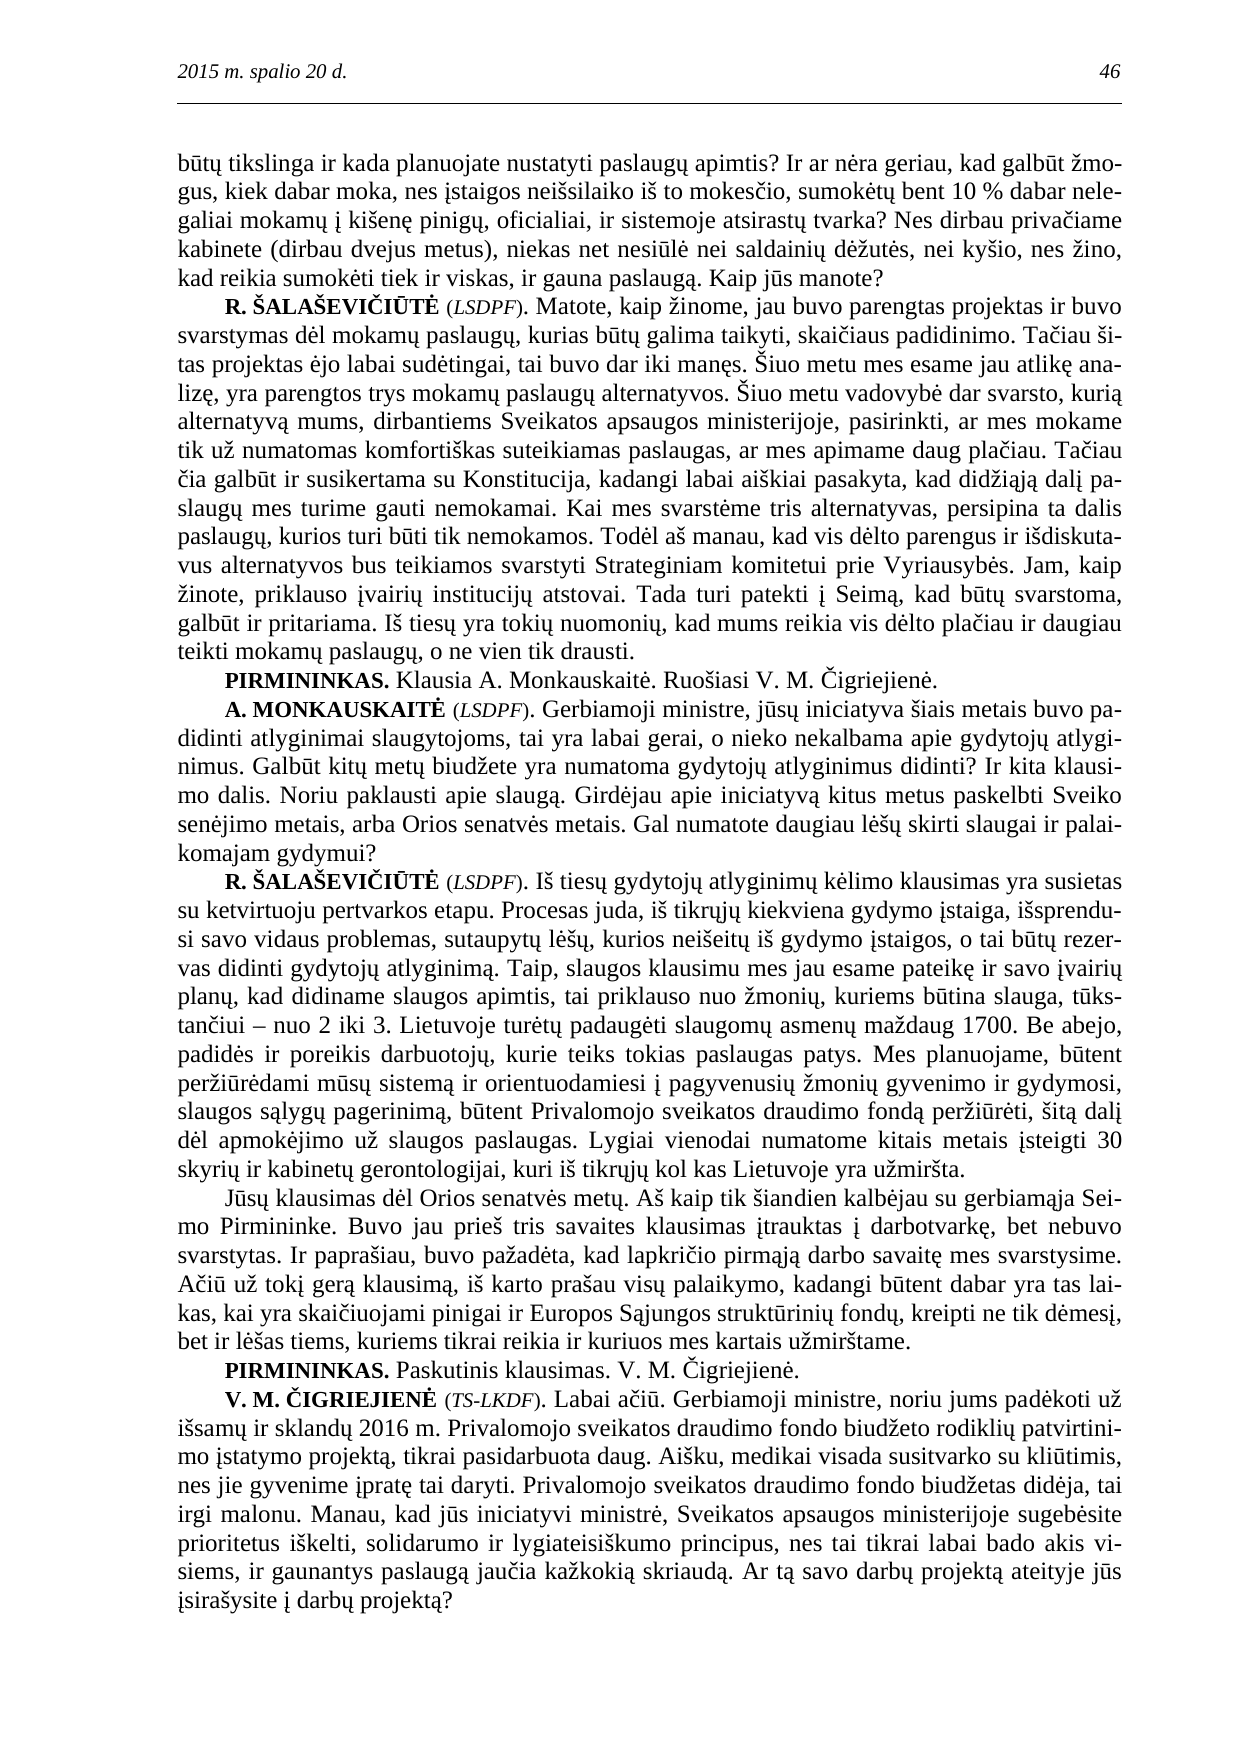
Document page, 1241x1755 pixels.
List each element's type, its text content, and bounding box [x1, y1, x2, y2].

text A. MONKAUSKAITĖ (LSDPF). Ger­bia­mo­ji mi­nist­re, jū­sų ini­cia­ty­va šiais me­tais bu­vo pa­di­din­ti at­ly­gi­ni­mai slau­gy­to­joms, tai yra la­bai ge­rai, o nie­ko ne­kal­ba­ma apie gy­dy­to­jų at­ly­gi­ni­mus. Gal­būt ki­tų me­tų biu­dže­te yra nu­ma­to­ma gy­dy­to­jų at­ly­gi­ni­mus di­din­ti? Ir ki­ta klau­si­mo da­lis. No­riu pa­klaus­ti apie slau­gą. Gir­dė­jau apie ini­cia­ty­vą ki­tus me­tus pa­skelb­ti Svei­ko se­nė­ji­mo me­tais, ar­ba Orios se­nat­vės me­tais. Gal nu­ma­to­te dau­giau lė­šų skir­ti slau­gai ir pa­lai­ko­ma­jam gy­dy­mui? [177, 694, 1122, 866]
text R. ŠALAŠEVIČIŪTĖ (LSDPF). Ma­to­te, kaip ži­no­me, jau bu­vo pa­reng­tas pro­jek­tas ir bu­vo svars­ty­mas dėl mo­ka­mų pa­slau­gų, ku­rias bū­tų ga­li­ma tai­ky­ti, skai­čiaus pa­di­di­ni­mo. Ta­čiau ši­tas pro­jek­tas ėjo la­bai su­dė­tin­gai, tai bu­vo dar iki ma­nęs. Šiuo me­tu mes esa­me jau at­li­kę ana­li­zę, yra pa­reng­tos trys mo­ka­mų pa­slau­gų al­ter­na­ty­vos. Šiuo me­tu va­do­vy­bė dar svars­to, ku­rią al­ter­na­ty­vą mums, dir­ban­tiems Svei­ka­tos ap­sau­gos mi­nis­te­ri­jo­je, pa­si­rink­ti, ar mes mo­ka­me tik už nu­ma­to­mas kom­for­tiš­kas su­tei­kia­mas pa­slau­gas, ar mes ap­ima­me daug pla­čiau. Ta­čiau čia gal­būt ir su­si­ker­ta­ma su Kon­sti­tu­ci­ja, ka­dan­gi la­bai aiš­kiai pa­sa­ky­ta, kad di­dži­ą­ją da­lį pa­slau­gų mes tu­ri­me gau­ti ne­mo­ka­mai. Kai mes svars­tė­me tris al­ter­na­ty­vas, per­si­pi­na ta da­lis pa­slau­gų, ku­rios tu­ri bū­ti tik ne­mo­ka­mos. To­dėl aš ma­nau, kad vis dėl­to pa­ren­gus ir iš­dis­ku­ta­vus al­ter­na­ty­vos bus tei­kia­mos svars­ty­ti Stra­te­gi­niam ko­mi­te­tui prie Vy­riau­sy­bės. Jam, kaip ži­no­te, pri­klau­so įvai­rių ins­ti­tu­ci­jų at­sto­vai. Ta­da tu­ri pa­tek­ti į Sei­mą, kad bū­tų svars­to­ma, gal­būt ir pri­ta­ria­ma. Iš tie­sų yra to­kių nuo­mo­nių, kad mums rei­kia vis dėl­to pla­čiau ir dau­giau teik­ti mo­ka­mų pa­slau­gų, o ne vien tik draus­ti. [177, 291, 1122, 665]
text PIRMININKAS. Klau­sia A. Mon­kaus­kai­tė. Ruo­šia­si V. M. Čig­rie­jie­nė. [177, 665, 1122, 694]
text Jū­sų klau­si­mas dėl Orios se­nat­vės me­tų. Aš kaip tik šian­dien kal­bė­jau su ger­bia­mą­ja Sei­mo Pir­mi­nin­ke. Bu­vo jau prieš tris sa­vai­tes klau­si­mas įtrauk­tas į dar­bo­tvarkę, bet ne­bu­vo svars­ty­tas. Ir pa­pra­šiau, bu­vo pa­ža­dė­ta, kad lap­kri­čio pir­mą­ją dar­bo sa­vai­tę mes svars­ty­si­me. Ačiū už to­kį ge­rą klau­si­mą, iš kar­to pra­šau vi­sų pa­lai­ky­mo, ka­dan­gi bū­tent da­bar yra tas lai­kas, kai yra skai­čiuo­ja­mi pi­ni­gai ir Eu­ro­pos Są­jun­gos struk­tū­ri­nių fon­dų, kreip­ti ne tik dė­me­sį, bet ir lė­šas tiems, ku­riems tik­rai rei­kia ir ku­riuos mes kar­tais už­mirš­ta­me. [177, 1183, 1122, 1355]
text bū­tų tiks­lin­ga ir ka­da pla­nuo­ja­te nu­sta­ty­ti pa­slau­gų ap­im­tis? Ir ar nė­ra ge­riau, kad gal­būt žmo­gus, kiek da­bar mo­ka, nes įstai­gos ne­iš­si­lai­ko iš to mo­kes­čio, su­mo­kė­tų bent 10 % da­bar ne­le­ga­liai mo­ka­mų į ki­še­nę pi­ni­gų, ofi­cia­liai, ir sis­te­mo­je at­si­ras­tų tvar­ka? Nes dir­bau pri­va­čia­me ka­bine­te (dir­bau dve­jus me­tus), nie­kas net ne­siū­lė nei sal­dai­nių dė­žu­tės, nei ky­šio, nes ži­no, kad rei­kia su­mo­kė­ti tiek ir vis­kas, ir gau­na pa­slau­gą. Kaip jūs ma­no­te? [177, 148, 1122, 291]
text R. ŠALAŠEVIČIŪTĖ (LSDPF). Iš tie­sų gy­dy­to­jų at­ly­gi­ni­mų kė­li­mo klau­si­mas yra su­sie­tas su ket­vir­tuo­ju per­tvar­kos eta­pu. Pro­ce­sas ju­da, iš tik­rų­jų kiek­vie­na gy­dy­mo įstai­ga, iš­spren­du­si sa­vo vi­daus pro­ble­mas, su­tau­py­tų lė­šų, ku­rios ne­iš­ei­tų iš gy­dy­mo įstai­gos, o tai bū­tų re­zer­vas di­din­ti gy­dy­to­jų at­ly­gi­ni­mą. Taip, slau­gos klau­si­mu mes jau esa­me pa­tei­kę ir sa­vo įvai­rių pla­nų, kad di­di­na­me slau­gos ap­im­tis, tai pri­klau­so nuo žmo­nių, ku­riems bū­ti­na slau­ga, tūks­tan­čiui – nuo 2 iki 3. Lie­tu­vo­je tu­rė­tų pa­dau­gė­ti slau­go­mų as­me­nų maž­daug 1700. Be abe­jo, pa­di­dės ir po­rei­kis dar­buo­to­jų, ku­rie teiks to­kias pa­slau­gas pa­tys. Mes pla­nuo­ja­me, bū­tent per­žiū­rė­da­mi mū­sų sis­te­mą ir orien­tuo­da­mie­si į pa­gy­ve­nu­sių žmo­nių gy­ve­ni­mo ir gy­dy­mo­si, slau­gos są­ly­gų pa­ge­ri­ni­mą, bū­tent Pri­va­lo­mo­jo svei­ka­tos drau­di­mo fon­dą per­žiū­rė­ti, ši­tą da­lį dėl ap­mo­kė­ji­mo už slau­gos pa­slau­gas. Ly­giai vie­no­dai nu­ma­to­me ki­tais me­tais įsteig­ti 30 sky­rių ir ka­bi­ne­tų ge­ron­to­lo­gi­jai, ku­ri iš tik­rų­jų kol kas Lie­tu­vo­je yra už­mirš­ta. [177, 866, 1122, 1183]
text V. M. ČIGRIEJIENĖ (TS-LKDF). La­bai ačiū. Ger­bia­mo­ji mi­nist­re, no­riu jums pa­dė­ko­ti už iš­sa­mų ir sklan­dų 2016 m. Pri­va­lo­mo­jo svei­ka­tos drau­di­mo fon­do biu­dže­to ro­dik­lių pa­tvir­ti­ni­mo įsta­ty­mo pro­jek­tą, tik­rai pa­si­dar­buo­ta daug. Aiš­ku, me­di­kai vi­sa­da su­si­tvar­ko su kliū­ti­mis, nes jie gy­ve­ni­me įpra­tę tai da­ry­ti. Pri­va­lo­mo­jo svei­ka­tos drau­di­mo fon­do biu­dže­tas di­dė­ja, tai ir­gi ma­lo­nu. Ma­nau, kad jūs ini­cia­ty­vi mi­nist­rė, Svei­ka­tos ap­sau­gos mi­nis­te­ri­jo­je su­ge­bė­si­te pri­ori­te­tus iš­kel­ti, so­li­da­ru­mo ir ly­gia­tei­siš­ku­mo prin­ci­pus, nes tai tik­rai la­bai ba­do akis vi­siems, ir gau­nan­tys pa­slau­gą jau­čia kaž­ko­kią skriau­dą. Ar tą sa­vo dar­bų pro­jek­tą at­ei­ty­je jūs įsi­ra­šy­si­te į dar­bų pro­jek­tą? [177, 1384, 1122, 1614]
text PIRMININKAS. Pas­ku­ti­nis klau­si­mas. V. M. Čig­rie­jie­nė. [177, 1355, 1122, 1384]
